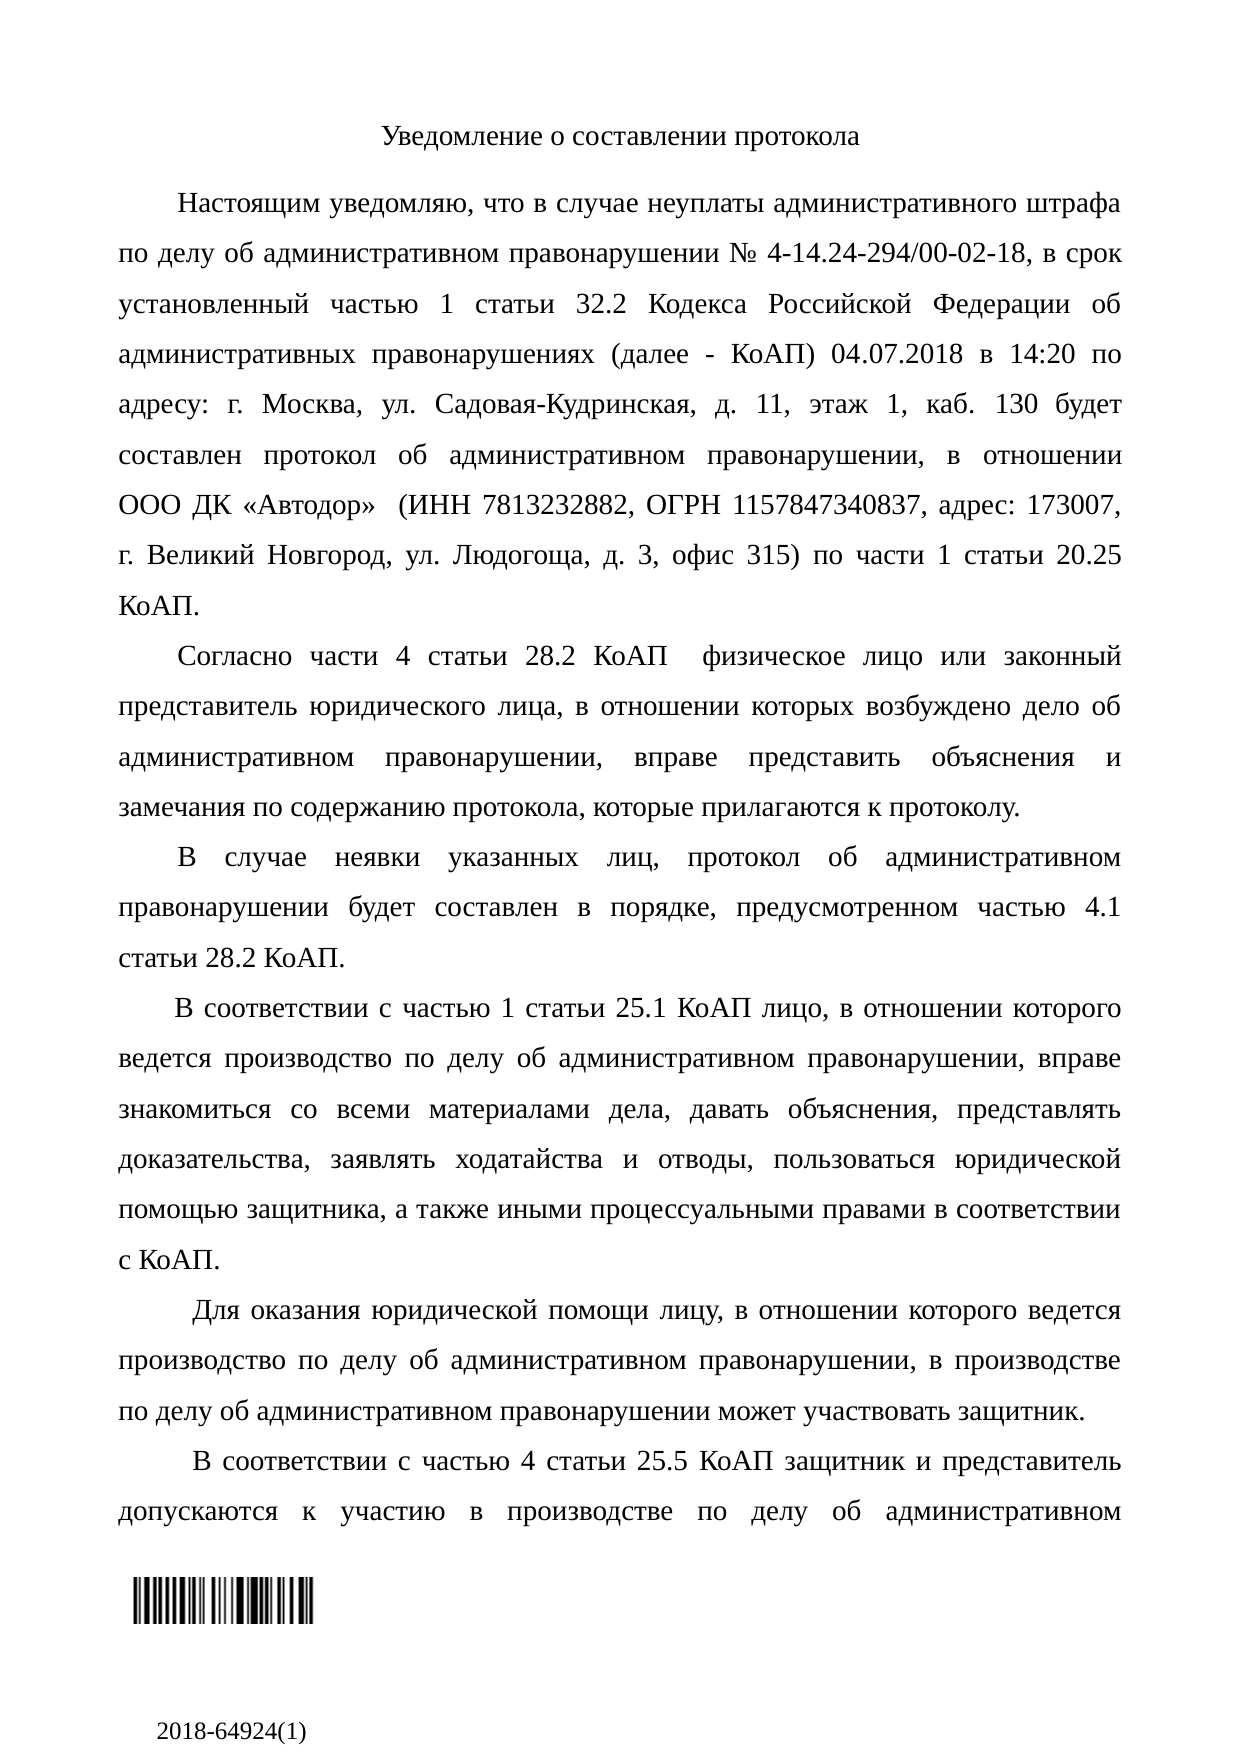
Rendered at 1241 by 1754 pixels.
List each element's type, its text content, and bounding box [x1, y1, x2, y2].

text В случае неявки указанных лиц, протокол об административном правонарушении будет составлен в порядке, предусмотренном частью 4.1 статьи 28.2 КоАП. [118, 839, 1122, 973]
text В соответствии с частью 4 статьи 25.5 КоАП защитник и представитель допускаются к участию в производстве по делу об административном [118, 1443, 1122, 1527]
text Согласно части 4 статьи 28.2 КоАП физическое лицо или законный представитель юридического лица, в отношении которых возбуждено дело об административном правонарушении, вправе представить объяснения и замечания по содержанию протокола, которые прилагаются к протоколу. [118, 638, 1122, 822]
picture [118, 1577, 331, 1624]
text В соответствии с частью 1 статьи 25.1 КоАП лицо, в отношении которого ведется производство по делу об административном правонарушении, вправе знакомиться со всеми материалами дела, давать объяснения, представлять доказательства, заявлять ходатайства и отводы, пользоваться юридической помощью защитника, а также иными процессуальными правами в соответствии с КоАП. [118, 990, 1122, 1275]
text Для оказания юридической помощи лицу, в отношении которого ведется производство по делу об административном правонарушении, в производстве по делу об административном правонарушении может участвовать защитник. [118, 1292, 1122, 1426]
text Уведомление о составлении протокола [118, 118, 1122, 152]
text Настоящим уведомляю, что в случае неуплаты административного штрафа по делу об административном правонарушении № 4-14.24-294/00-02-18, в срок установленный частью 1 статьи 32.2 Кодекса Российской Федерации об административных правонарушениях (далее - КоАП) 04.07.2018 в 14:20 по адресу: г. Москва, ул. Садовая-Кудринская, д. 11, этаж 1, каб. 130 будет составлен протокол об административном правонарушении, в отношении ООО ДК «Автодор» (ИНН 7813232882, ОГРН 1157847340837, адрес: 173007, г. Великий Новгород, ул. Людогоща, д. 3, офис 315) по части 1 статьи 20.25 КоАП. [118, 185, 1122, 621]
